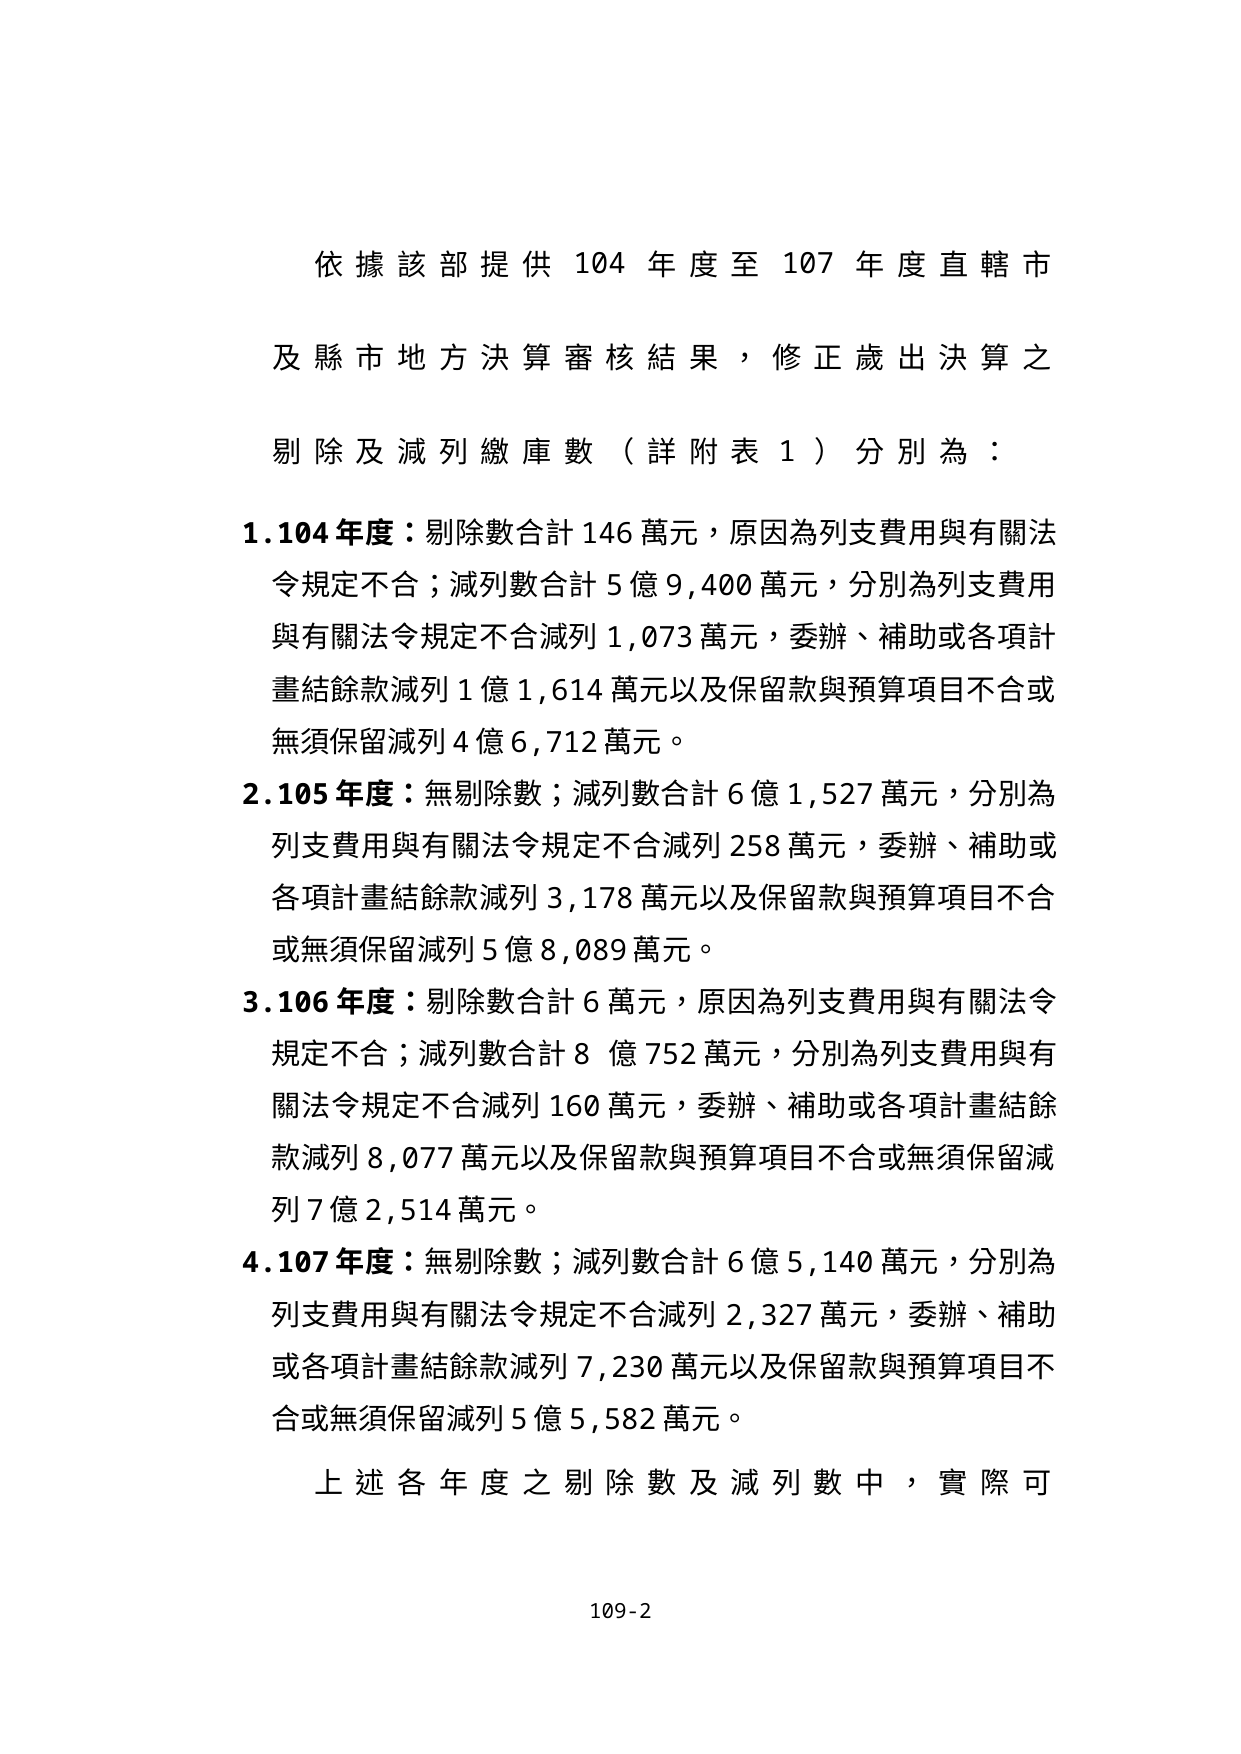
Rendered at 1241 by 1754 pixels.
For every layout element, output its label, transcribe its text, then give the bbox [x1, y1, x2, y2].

text 4.107年度：無剔除數；減列數合計6億5,140萬元，分別為列支費用與有關法令規定不合減列2,327萬元，委辦、補助或各項計畫結餘款減列7,230萬元以及保留款與預算項目不合或無須保留減列5億5,582萬元。 [242, 1231, 1058, 1439]
text 上述各年度之剔除數及減列數中，實際可 [242, 1439, 1058, 1502]
text 依據該部提供104年度至107年度直轄市及縣市地方決算審核結果，修正歲出決算之剔除及減列繳庫數（詳附表1）分別為： [242, 189, 1058, 502]
text 2.105年度：無剔除數；減列數合計6億1,527萬元，分別為列支費用與有關法令規定不合減列258萬元，委辦、補助或各項計畫結餘款減列3,178萬元以及保留款與預算項目不合或無須保留減列5億8,089萬元。 [242, 762, 1058, 971]
text 3.106年度：剔除數合計6萬元，原因為列支費用與有關法令規定不合；減列數合計8 億752萬元，分別為列支費用與有關法令規定不合減列160萬元，委辦、補助或各項計畫結餘款減列8,077萬元以及保留款與預算項目不合或無須保留減列7億2,514萬元。 [242, 971, 1058, 1231]
text 1.104年度：剔除數合計146萬元，原因為列支費用與有關法令規定不合；減列數合計5億9,400萬元，分別為列支費用與有關法令規定不合減列1,073萬元，委辦、補助或各項計畫結餘款減列1億1,614萬元以及保留款與預算項目不合或無須保留減列4億6,712萬元。 [242, 502, 1058, 762]
